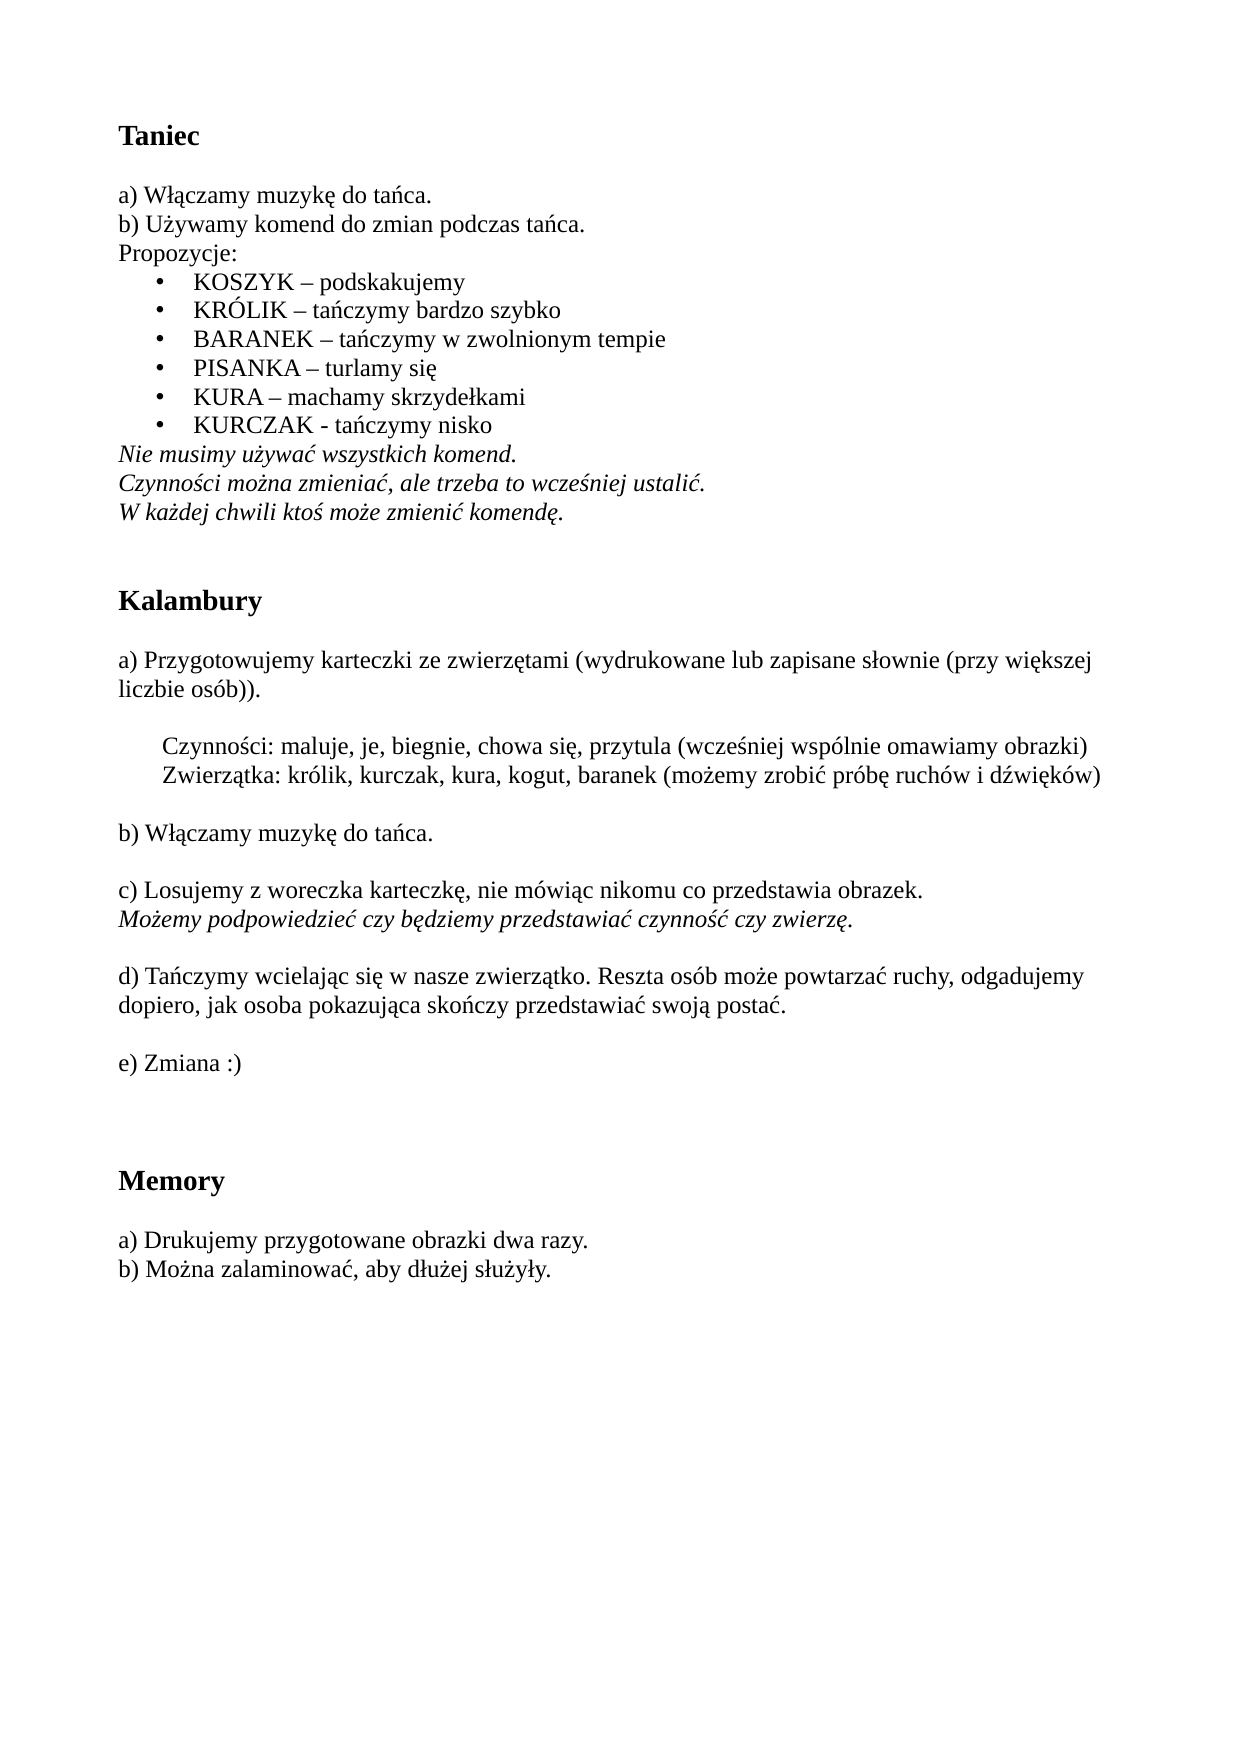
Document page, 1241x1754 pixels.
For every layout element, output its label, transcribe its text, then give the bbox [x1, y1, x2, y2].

text Możemy podpowiedzieć czy będziemy przedstawiać czynność czy zwierzę. [118, 904, 1122, 933]
text Taniec [118, 118, 1122, 152]
text Propozycje: [118, 238, 1122, 267]
text Zwierzątka: królik, kurczak, kura, kogut, baranek (możemy zrobić próbę ruchów i dźwięków) [118, 760, 1122, 789]
list PISANKA – turlamy się [156, 353, 1122, 382]
list KURCZAK - tańczymy nisko [156, 410, 1122, 439]
text Kalambury [118, 583, 1122, 616]
list KRÓLIK – tańczymy bardzo szybko [156, 295, 1122, 324]
list KOSZYK – podskakujemy [156, 267, 1122, 295]
text b) Włączamy muzykę do tańca. [118, 818, 1122, 846]
text W każdej chwili ktoś może zmienić komendę. [118, 497, 1122, 525]
list BARANEK – tańczymy w zwolnionym tempie [156, 324, 1122, 353]
text b) Używamy komend do zmian podczas tańca. [118, 209, 1122, 238]
text a) Przygotowujemy karteczki ze zwierzętami (wydrukowane lub zapisane słownie (przy większej liczbie osób)). [118, 645, 1122, 703]
list KURA – machamy skrzydełkami [156, 382, 1122, 410]
text d) Tańczymy wcielając się w nasze zwierzątko. Reszta osób może powtarzać ruchy, odgadujemy dopiero, jak osoba pokazująca skończy przedstawiać swoją postać. [118, 961, 1122, 1019]
text e) Zmiana :) [118, 1048, 1122, 1076]
text Nie musimy używać wszystkich komend. [118, 439, 1122, 468]
text Memory [118, 1163, 1122, 1196]
text Czynności: maluje, je, biegnie, chowa się, przytula (wcześniej wspólnie omawiamy obrazki) [118, 731, 1122, 760]
text a) Drukujemy przygotowane obrazki dwa razy. [118, 1225, 1122, 1254]
text c) Losujemy z woreczka karteczkę, nie mówiąc nikomu co przedstawia obrazek. [118, 875, 1122, 904]
text Czynności można zmieniać, ale trzeba to wcześniej ustalić. [118, 468, 1122, 497]
text a) Włączamy muzykę do tańca. [118, 180, 1122, 209]
text b) Można zalaminować, aby dłużej służyły. [118, 1254, 1122, 1282]
